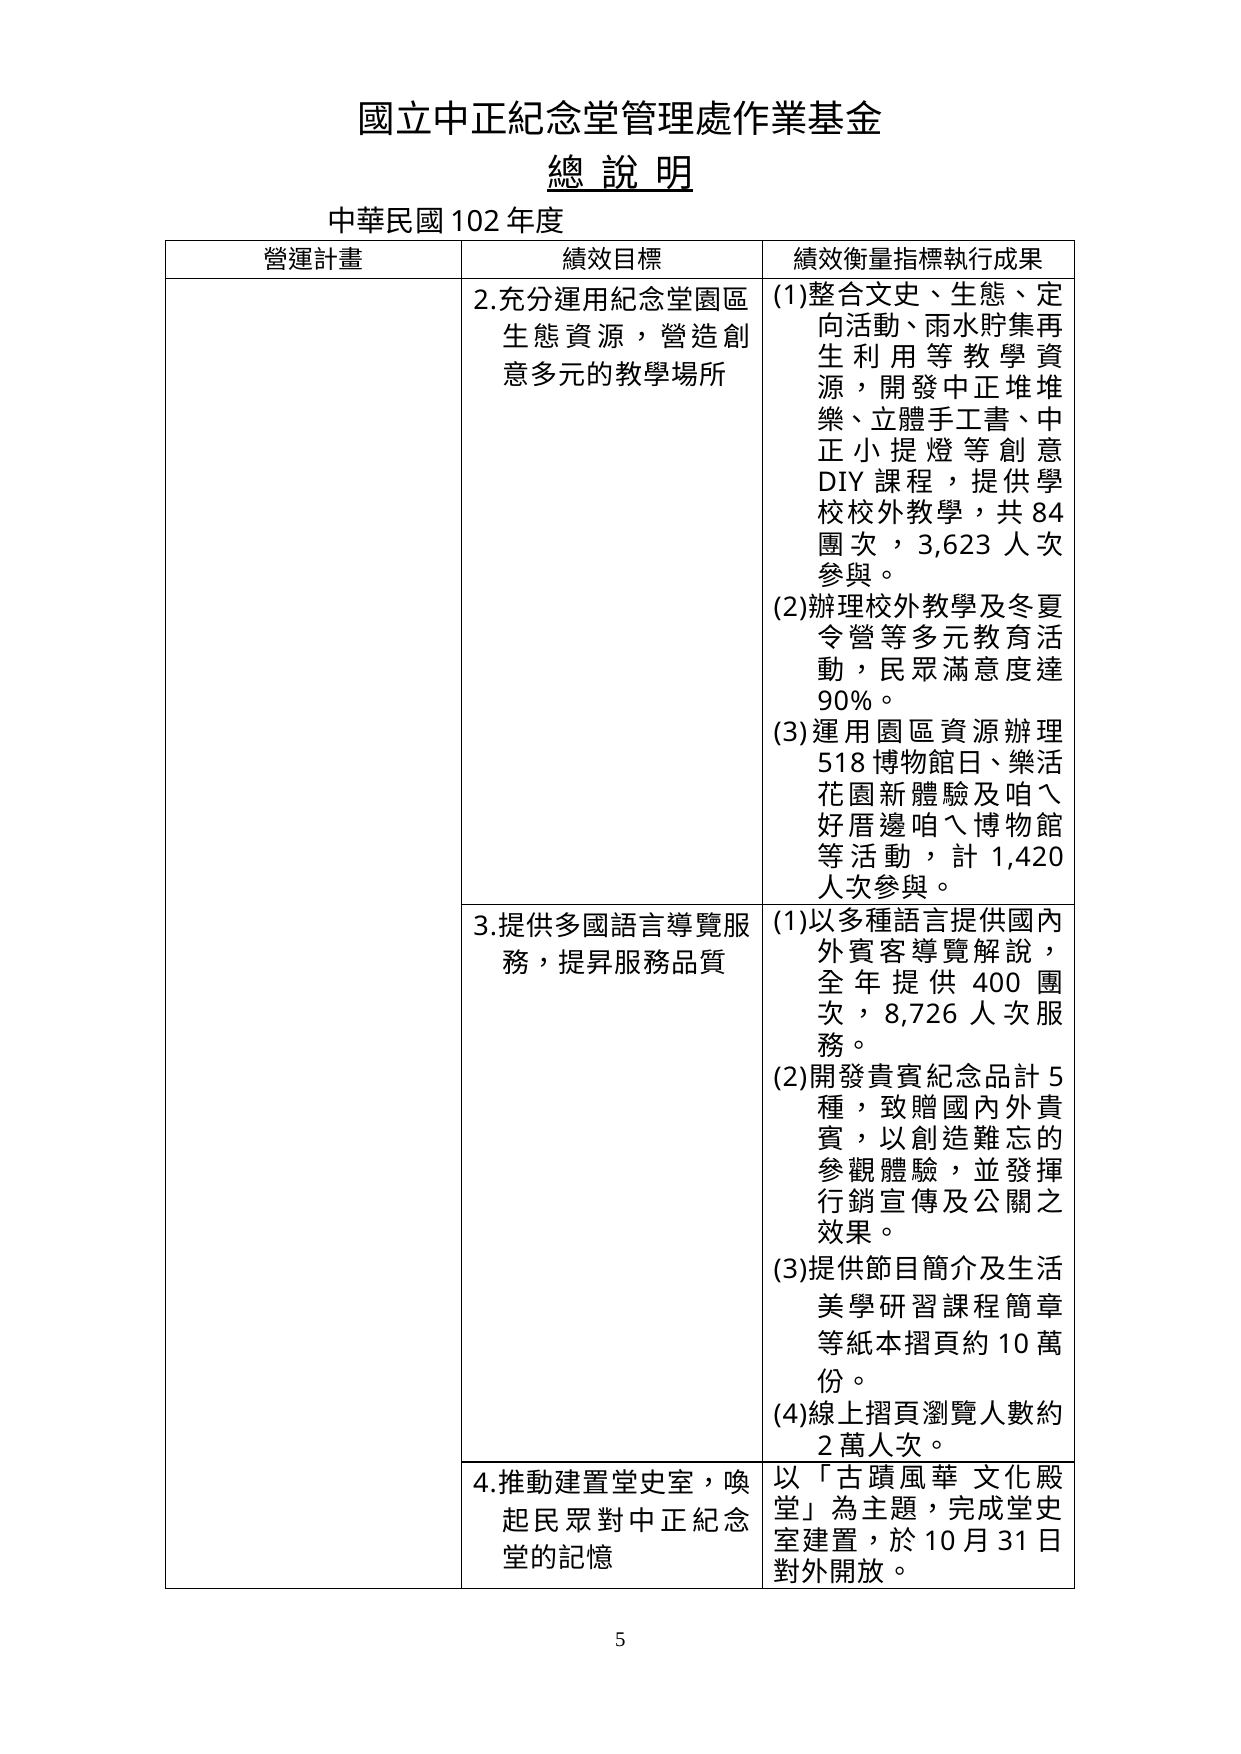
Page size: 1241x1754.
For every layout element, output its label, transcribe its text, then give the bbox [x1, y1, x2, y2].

table_cell [166, 279, 461, 1587]
table_header 績效衡量指標執行成果 [763, 241, 1074, 278]
table_cell 4.推動建置堂史室，喚起民眾對中正紀念堂的記憶 [462, 1463, 762, 1587]
table_cell (1)以多種語言提供國內外賓客導覽解說，全年提供400團次，8,726人次服務。 (2)開發貴賓紀念品計5種，致贈國內外貴賓，以創造難忘的參觀體驗，並發揮行銷宣傳及公關之效果。 (3)提供節目簡介及生活美學研習課程簡章等紙本摺頁約10萬份。 (4)線上摺頁瀏覽人數約2萬人次。 [763, 905, 1074, 1461]
table_cell (1)整合文史、生態、定向活動、雨水貯集再生利用等教學資源，開發中正堆堆樂、立體手工書、中正小提燈等創意DIY課程，提供學校校外教學，共84團次，3,623人次參與。 (2)辦理校外教學及冬夏令營等多元教育活動，民眾滿意度達90%。 (3)運用園區資源辦理518博物館日、樂活花園新體驗及咱ㄟ好厝邊咱ㄟ博物館等活動，計1,420人次參與。 [763, 279, 1074, 904]
table_header 營運計畫 [166, 241, 461, 278]
table_cell 以「古蹟風華 文化殿堂」為主題，完成堂史室建置，於10月31日對外開放。 [763, 1463, 1074, 1587]
table_cell 2.充分運用紀念堂園區生態資源，營造創意多元的教學場所 [462, 279, 762, 904]
table_cell 3.提供多國語言導覽服務，提昇服務品質 [462, 905, 762, 1461]
table_header 績效目標 [462, 241, 762, 278]
